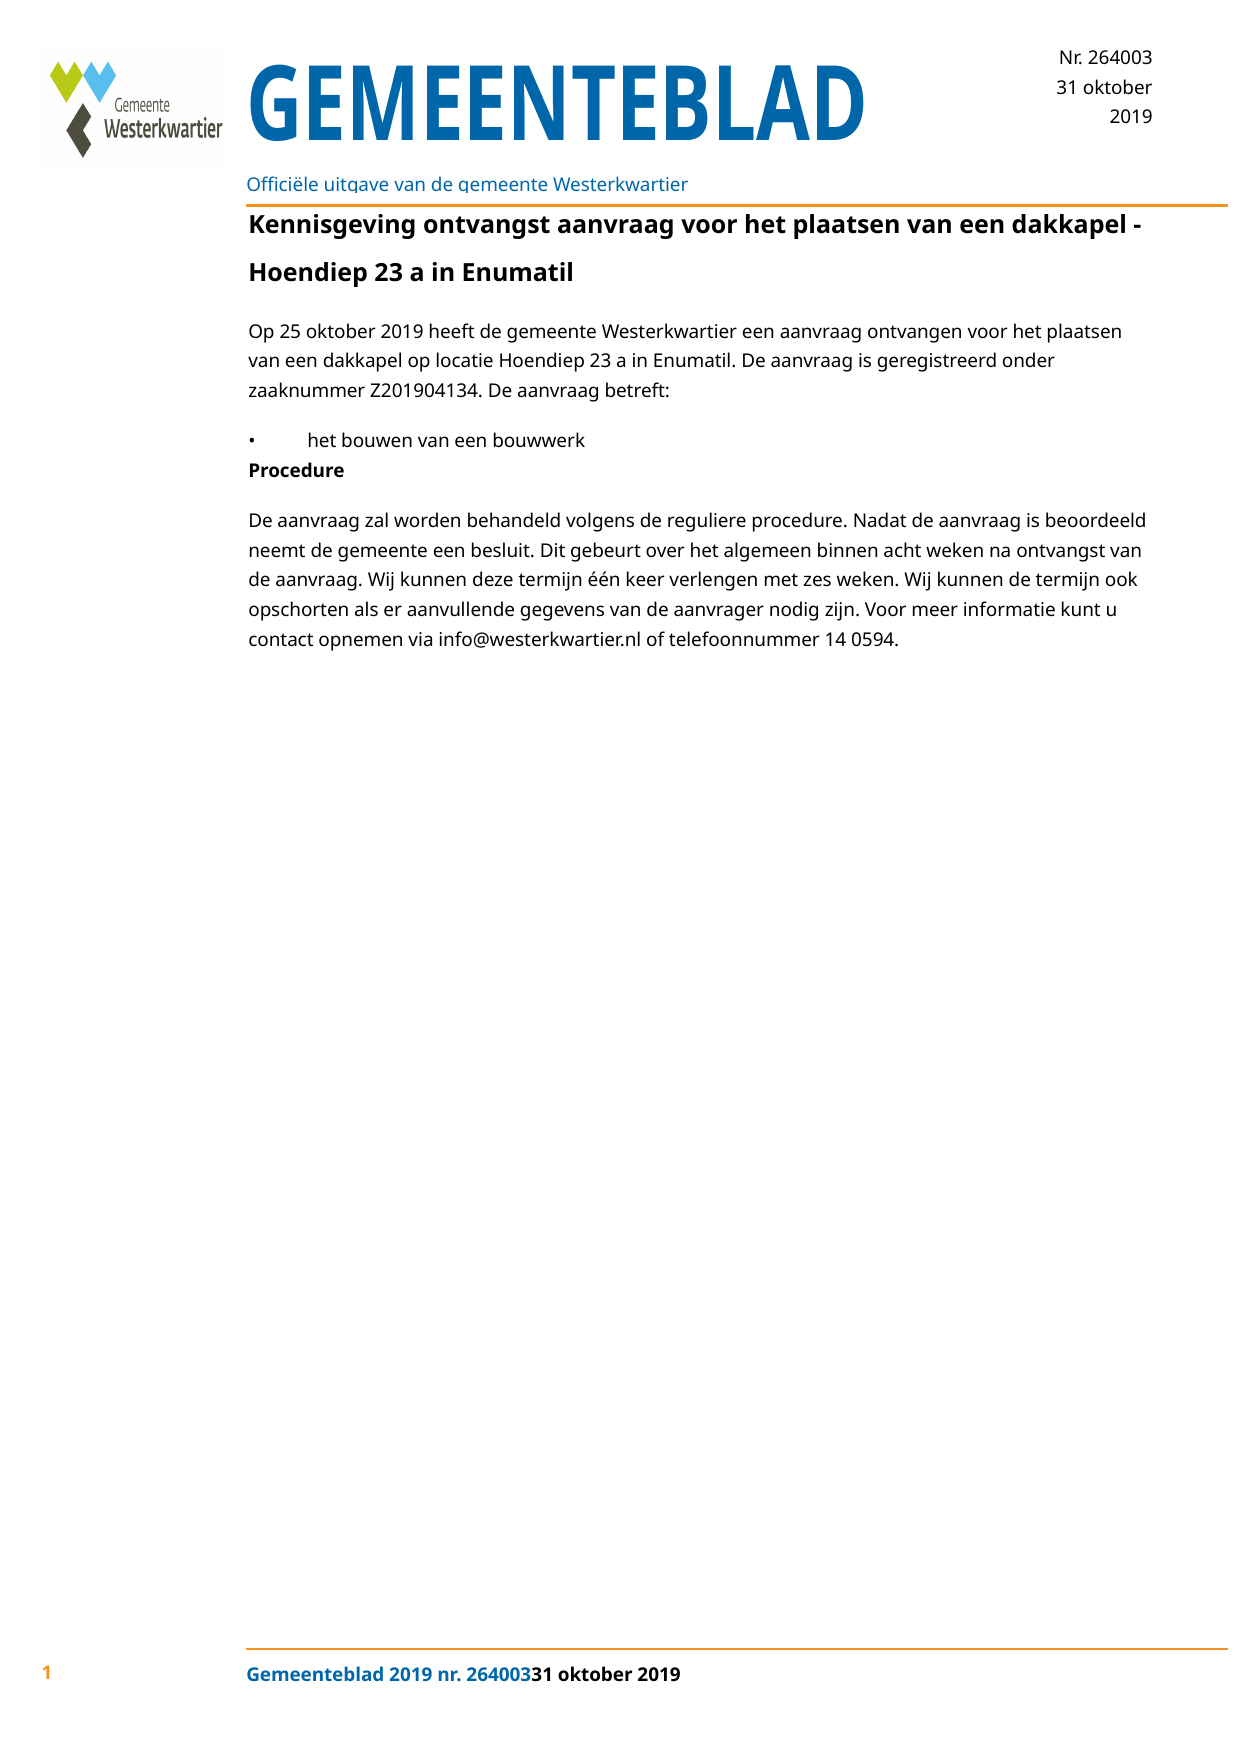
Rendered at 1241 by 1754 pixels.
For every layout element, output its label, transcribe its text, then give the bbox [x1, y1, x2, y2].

text De aanvraag zal worden behandeld volgens de reguliere procedure. Nadat de aanvraag is beoordeeld neemt de gemeente een besluit. Dit gebeurt over het algemeen binnen acht weken na ontvangst van de aanvraag. Wij kunnen deze termijn één keer verlengen met zes weken. Wij kunnen de termijn ook opschorten als er aanvullende gegevens van de aanvrager nodig zijn. Voor meer informatie kunt u contact opnemen via info@westerkwartier.nl of telefoonnummer 14 0594. [248, 507, 1152, 652]
text Op 25 oktober 2019 heeft de gemeente Westerkwartier een aanvraag ontvangen voor het plaatsen van een dakkapel op locatie Hoendiep 23 a in Enumatil. De aanvraag is geregistreerd onder zaaknummer Z201904134. De aanvraag betreft: [248, 318, 1152, 403]
picture [41, 47, 231, 172]
text Procedure [248, 457, 1152, 483]
list het bouwen van een bouwwerk [248, 427, 1152, 453]
text Kennisgeving ontvangst aanvraag voor het plaatsen van een dakkapel - Hoendiep 23 a in Enumatil [248, 207, 1152, 288]
